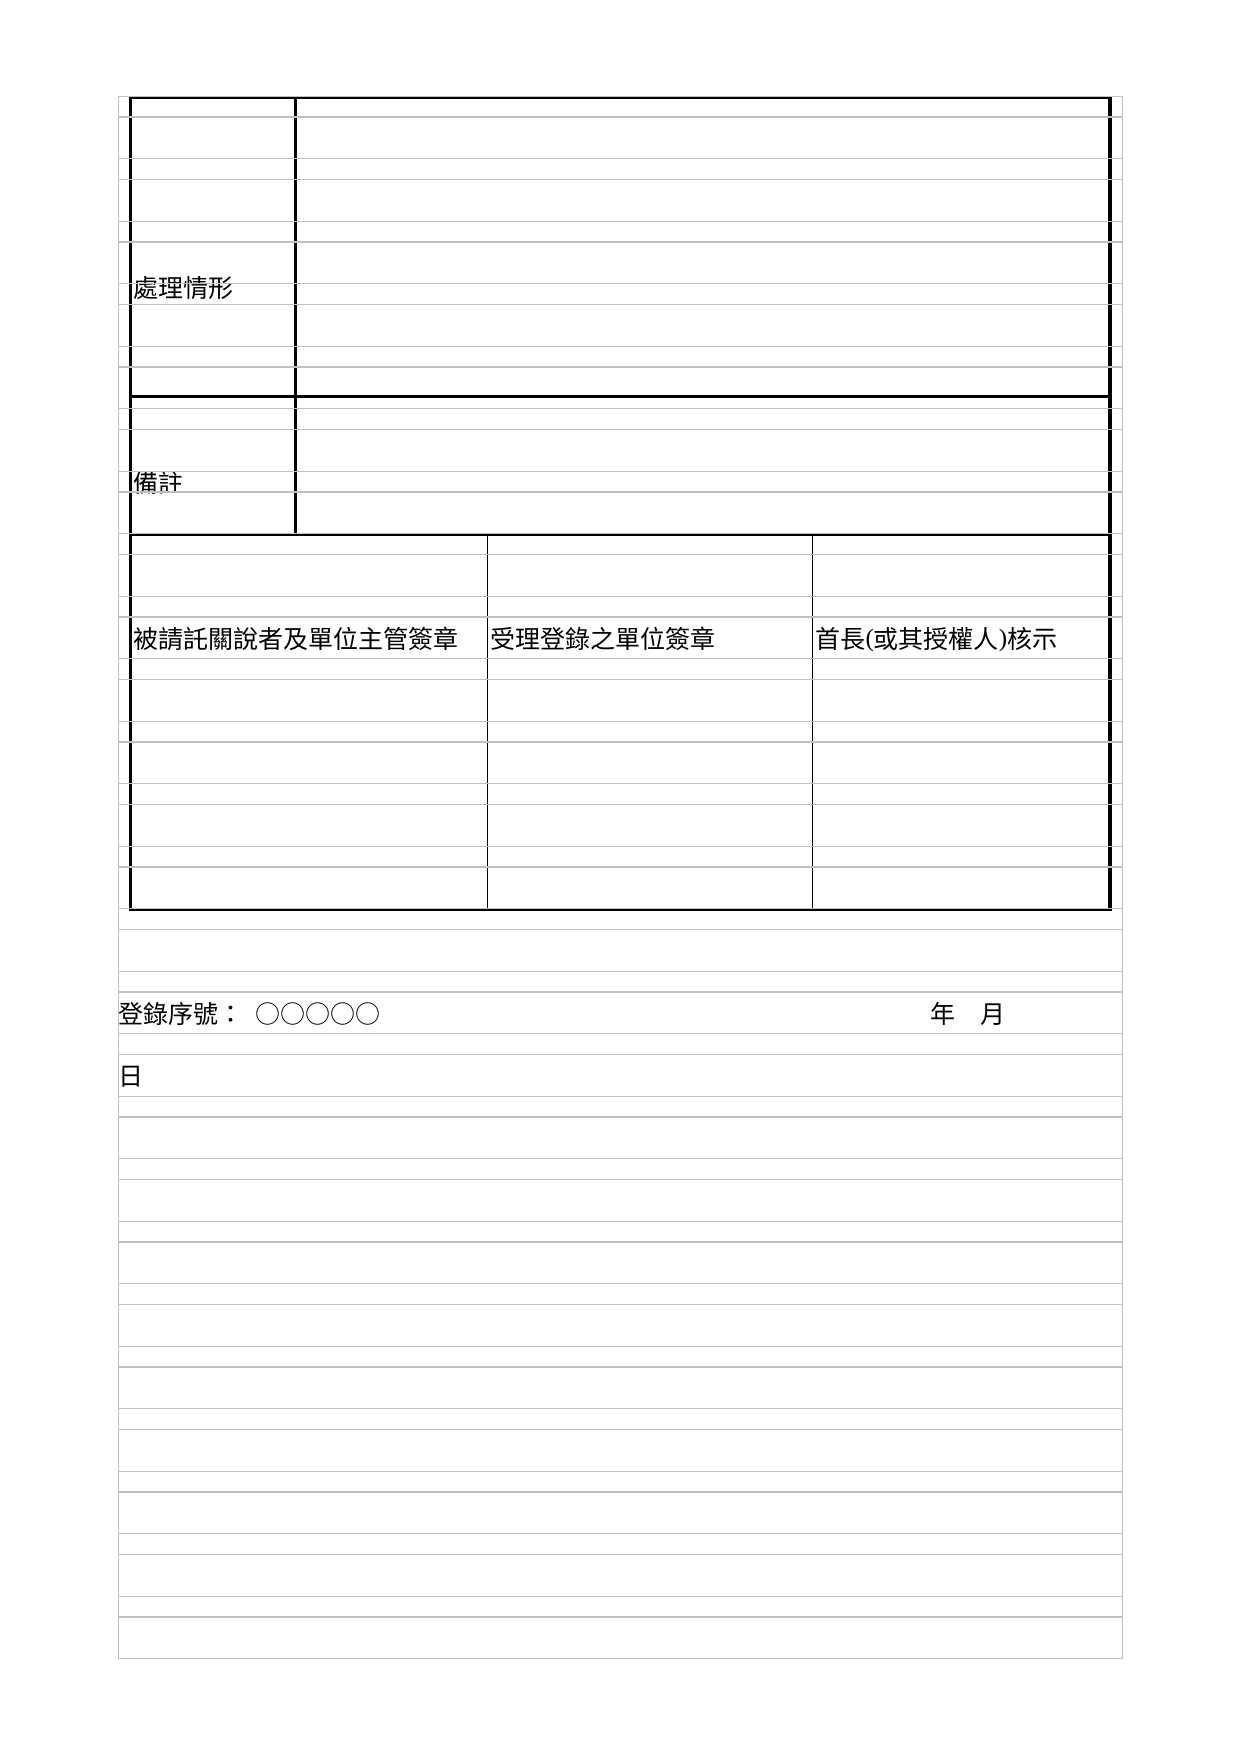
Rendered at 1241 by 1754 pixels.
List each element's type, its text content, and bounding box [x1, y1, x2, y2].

table_cell [297, 347, 1108, 366]
table_cell [246, 868, 487, 908]
table_cell 備註 [132, 472, 138, 491]
table_cell [488, 784, 812, 804]
table_cell [813, 536, 1108, 554]
table_cell [297, 368, 1108, 395]
table_cell [488, 680, 812, 721]
text 登錄序號： ○○○○○ 年 月 [119, 993, 1047, 1033]
table_cell 備註 [132, 398, 294, 408]
text [119, 1034, 1047, 1054]
table_cell [488, 597, 812, 616]
table_cell [488, 536, 812, 554]
table_cell 備註 [132, 430, 294, 471]
table_cell [488, 555, 812, 596]
table_cell 處理情形 [132, 368, 294, 395]
table_cell 備註 [145, 472, 294, 491]
table_cell [297, 430, 1108, 471]
table_cell [813, 555, 1108, 596]
table_cell [132, 680, 246, 721]
table_cell 處理情形 [132, 243, 294, 283]
table_cell [246, 722, 487, 741]
table_cell [297, 159, 1108, 179]
table_cell [132, 722, 246, 741]
table_cell [813, 680, 1108, 721]
table_cell 備註 [132, 409, 294, 429]
table_cell [132, 597, 487, 616]
table_cell [132, 555, 487, 596]
table_cell [246, 805, 487, 846]
table_cell [297, 118, 1108, 158]
table_cell 備註 [139, 472, 145, 483]
table_cell [132, 868, 246, 908]
table_cell [488, 722, 812, 741]
table_cell 首長(或其授權人)核示 [813, 618, 1108, 658]
table_cell [297, 243, 1108, 283]
table_cell [246, 784, 487, 804]
table_cell [813, 597, 1108, 616]
table_cell [297, 493, 1108, 533]
table_cell [297, 99, 1108, 116]
table_cell [488, 805, 812, 846]
table_cell 處理情形 [132, 180, 294, 221]
table_cell [297, 222, 1108, 241]
table_cell [813, 784, 1108, 804]
table_cell [132, 659, 246, 679]
table_cell [297, 284, 1108, 304]
table_cell [297, 305, 1108, 346]
table_cell [297, 398, 1108, 408]
table_cell [488, 743, 812, 783]
table_cell [813, 743, 1108, 783]
table_cell 處理情形 [132, 118, 294, 158]
table_cell [813, 722, 1108, 741]
table_cell [132, 784, 246, 804]
table_cell 處理情形 [132, 222, 294, 241]
text 日 [119, 1055, 1047, 1096]
table_cell 受理登錄之單位簽章 [488, 618, 812, 658]
table_cell [246, 659, 487, 679]
table_cell 備註 [132, 493, 294, 533]
table_cell 處理情形 [132, 347, 294, 366]
table_cell [813, 847, 1108, 866]
table_cell [132, 805, 246, 846]
table_cell [297, 409, 1108, 429]
table_cell [488, 659, 812, 679]
table_cell [813, 659, 1108, 679]
table_cell [813, 868, 1108, 908]
table_cell [246, 743, 487, 783]
table_cell 處理情形 [132, 305, 294, 346]
table_cell 處理情形 [132, 284, 294, 304]
table_cell [488, 847, 812, 866]
text [119, 972, 1047, 991]
table_cell [132, 847, 246, 866]
table_cell [297, 180, 1108, 221]
table_cell [132, 743, 246, 783]
table_cell [488, 868, 812, 908]
table_cell 處理情形 [132, 99, 294, 116]
table_cell [132, 536, 487, 554]
table_cell [297, 472, 1108, 491]
table_cell [246, 847, 487, 866]
table_cell [246, 680, 487, 721]
table_cell [813, 805, 1108, 846]
table_cell 處理情形 [132, 159, 294, 179]
table_cell 被請託關說者及單位主管簽章 [132, 618, 487, 658]
